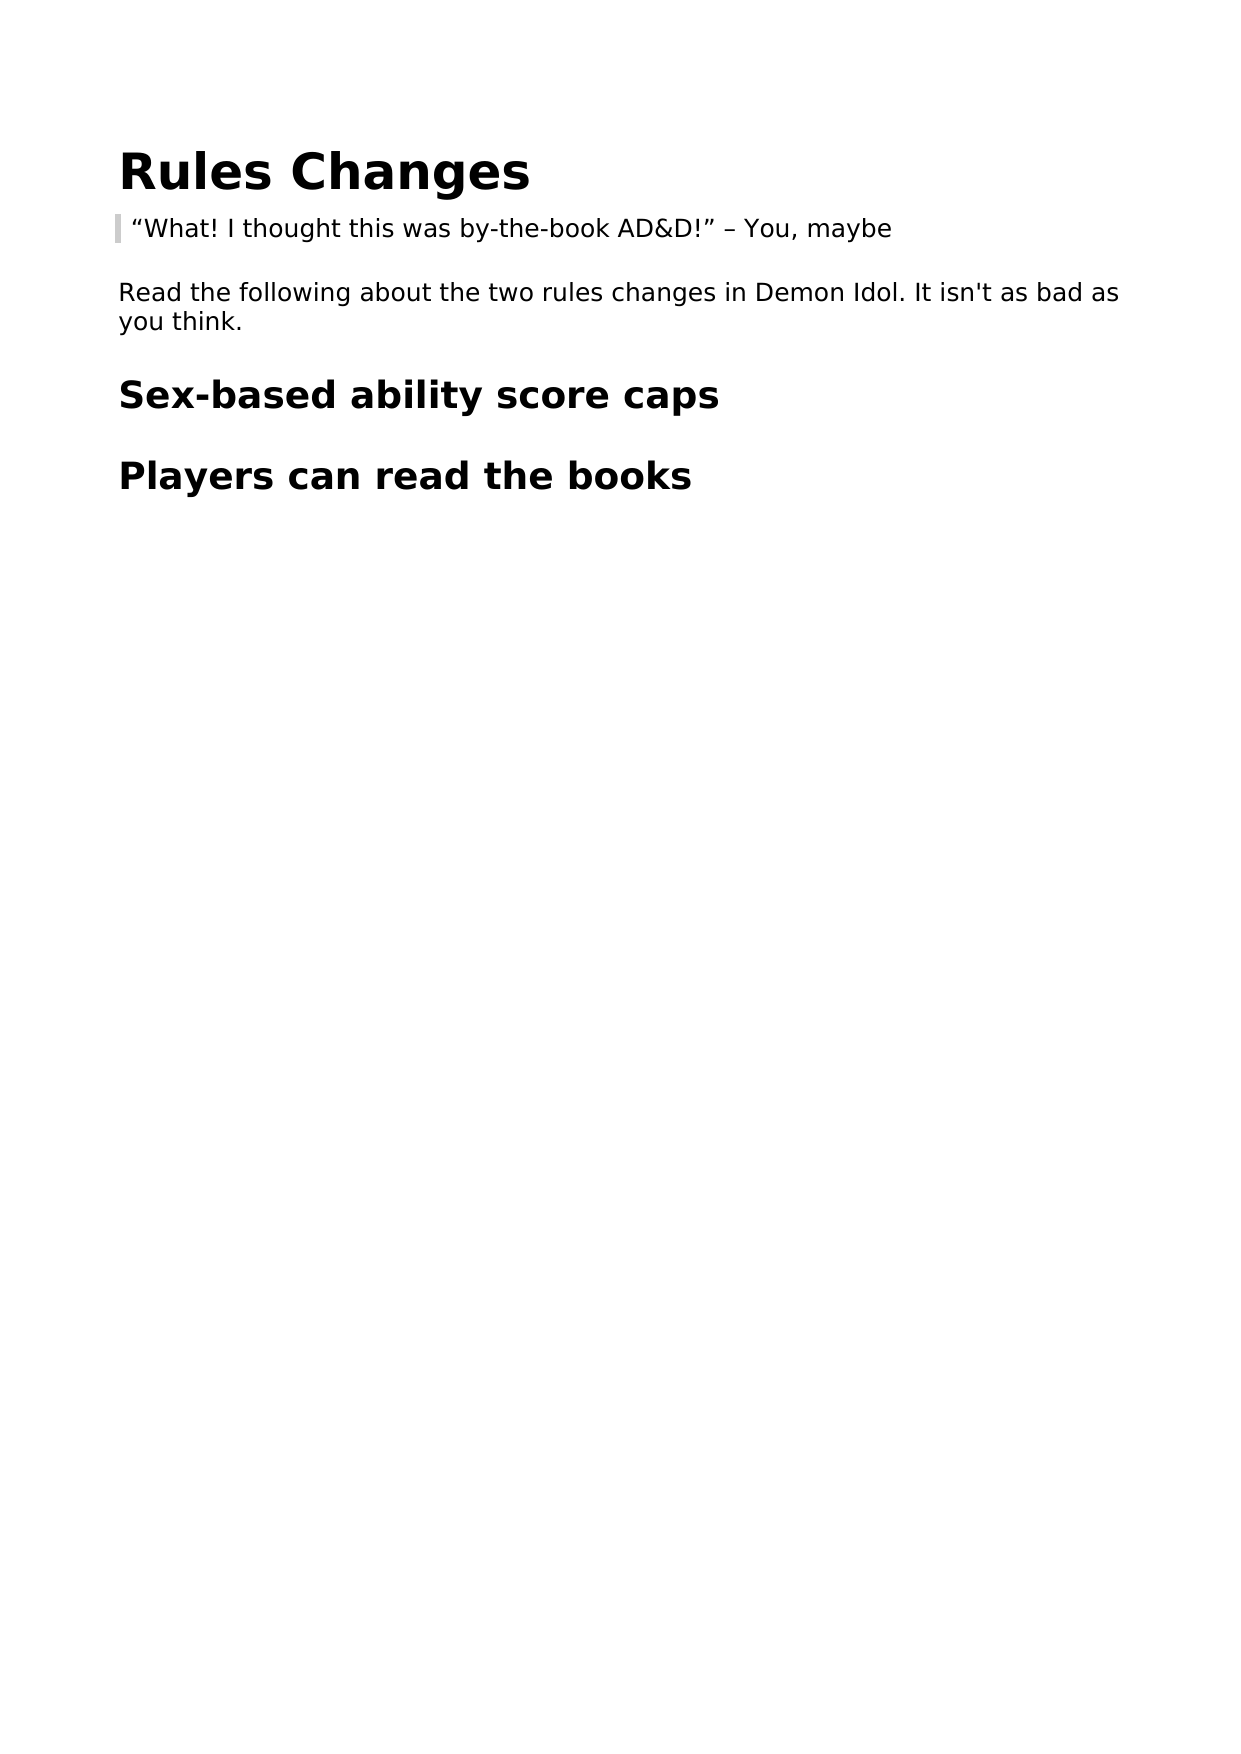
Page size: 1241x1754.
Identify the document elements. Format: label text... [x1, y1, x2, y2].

table_header “What! I thought this was by-the-book AD&D!” – You, maybe [121, 214, 1122, 243]
subtitle Players can read the books [118, 455, 1122, 499]
text Read the following about the two rules changes in Demon Idol. It isn't as bad as you think. [118, 278, 1122, 336]
subtitle Rules Changes [118, 143, 1122, 201]
subtitle Sex-based ability score caps [118, 374, 1122, 417]
